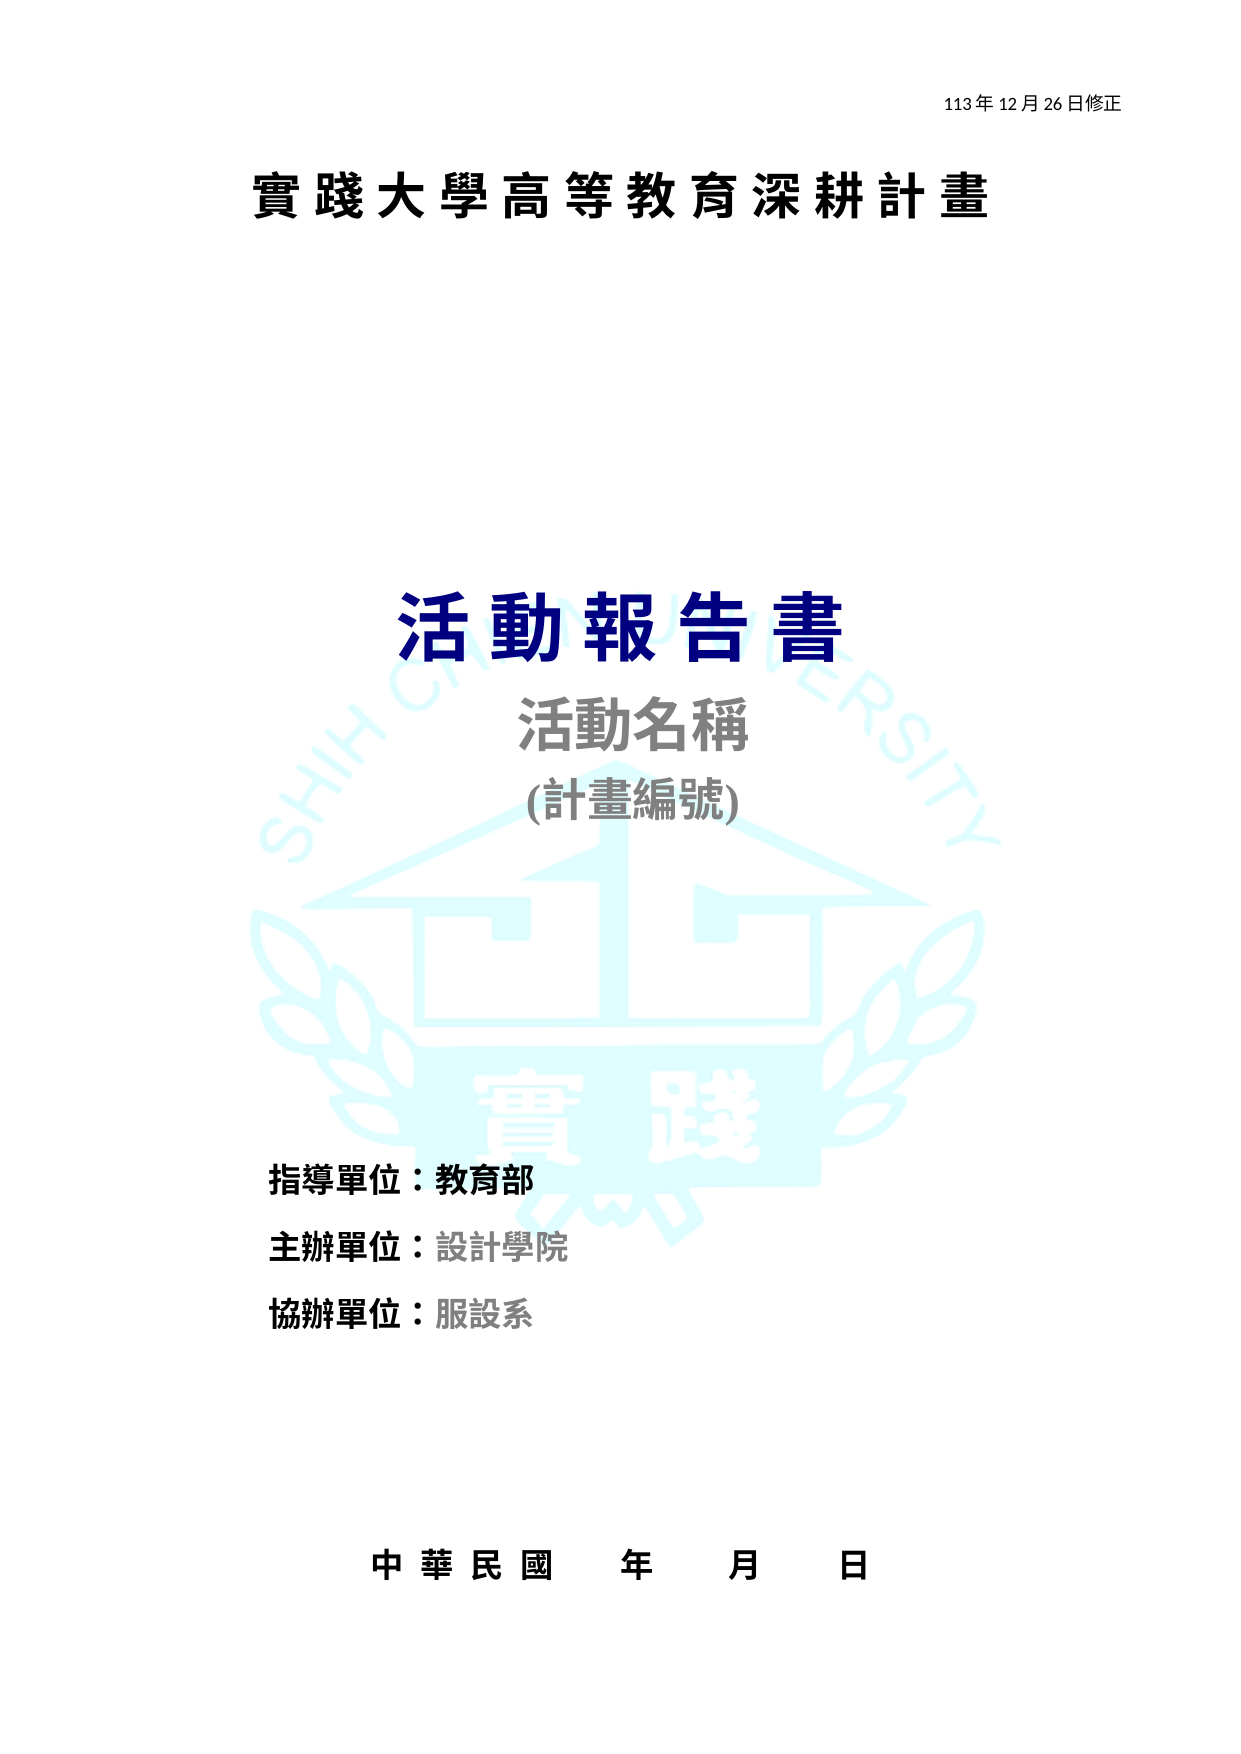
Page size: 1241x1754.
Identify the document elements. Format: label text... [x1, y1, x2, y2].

text 協辦單位：服設系 [268, 1287, 1122, 1336]
text 活動名稱 [1054, 679, 1122, 763]
text 中 華 民 國 年 月 日 [118, 1539, 1122, 1587]
text 活 動 報 告 書 [118, 566, 187, 679]
text 活 動 報 告 書 [1054, 566, 1122, 679]
text (計畫編號) [143, 763, 187, 830]
text (計畫編號) [1054, 763, 1122, 830]
text 實 踐 大 學 高 等 教 育 深 耕 計 畫 [118, 156, 1122, 229]
text 主辦單位：設計學院 [1054, 1220, 1122, 1269]
text 指導單位：教育部 [1054, 1153, 1122, 1202]
text 活動名稱 [143, 679, 187, 763]
